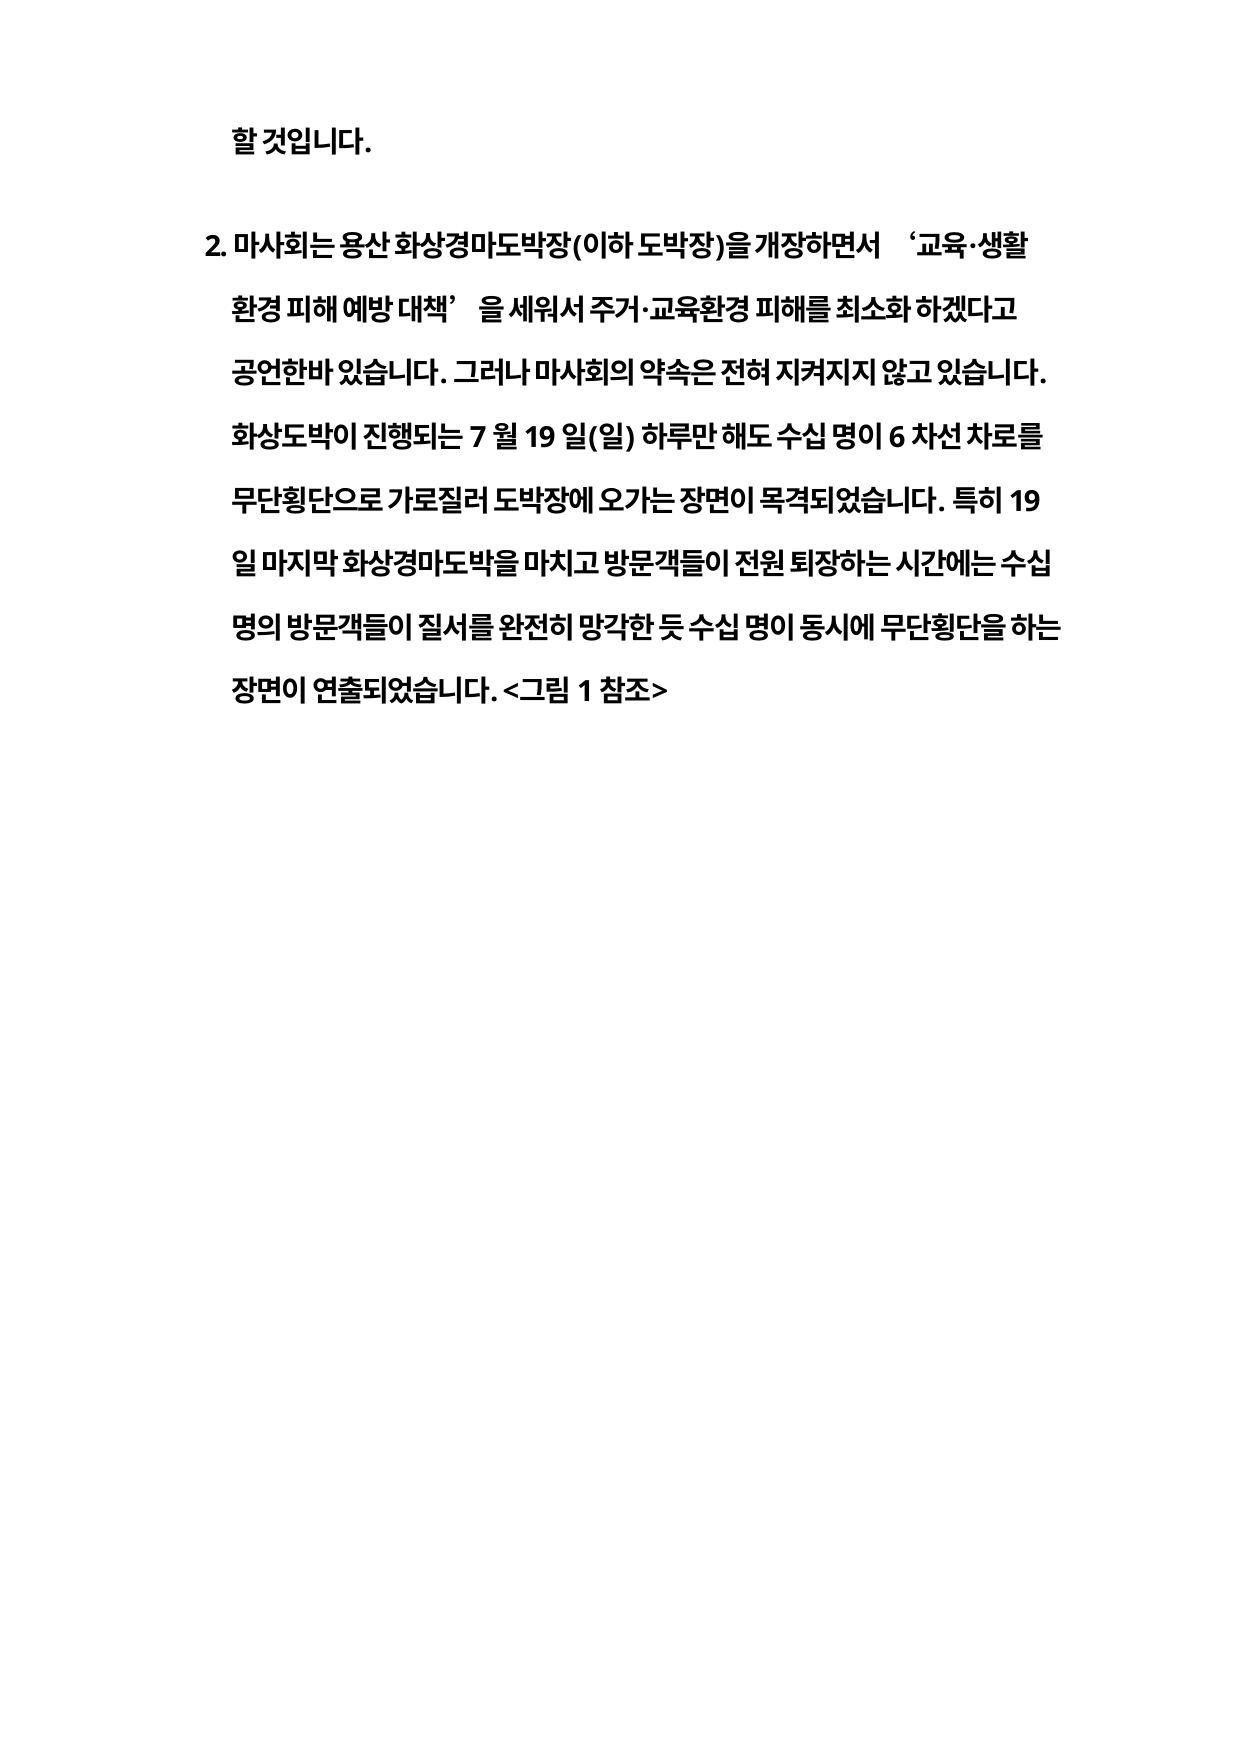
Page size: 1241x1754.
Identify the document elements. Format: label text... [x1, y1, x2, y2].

text 할 것입니다. [204, 118, 1063, 161]
text 2. 마사회는 용산 화상경마도박장(이하 도박장)을 개장하면서 ‘교육·생활 환경 피해 예방 대책’을 세워서 주거·교육환경 피해를 최소화 하겠다고 공언한바 있습니다. 그러나 마사회의 약속은 전혀 지켜지지 않고 있습니다. 화상도박이 진행되는 7월 19일(일) 하루만 해도 수십 명이 6차선 차로를 무단횡단으로 가로질러 도박장에 오가는 장면이 목격되었습니다. 특히 19일 마지막 화상경마도박을 마치고 방문객들이 전원 퇴장하는 시간에는 수십 명의 방문객들이 질서를 완전히 망각한 듯 수십 명이 동시에 무단횡단을 하는 장면이 연출되었습니다. <그림1 참조> [204, 223, 1063, 710]
